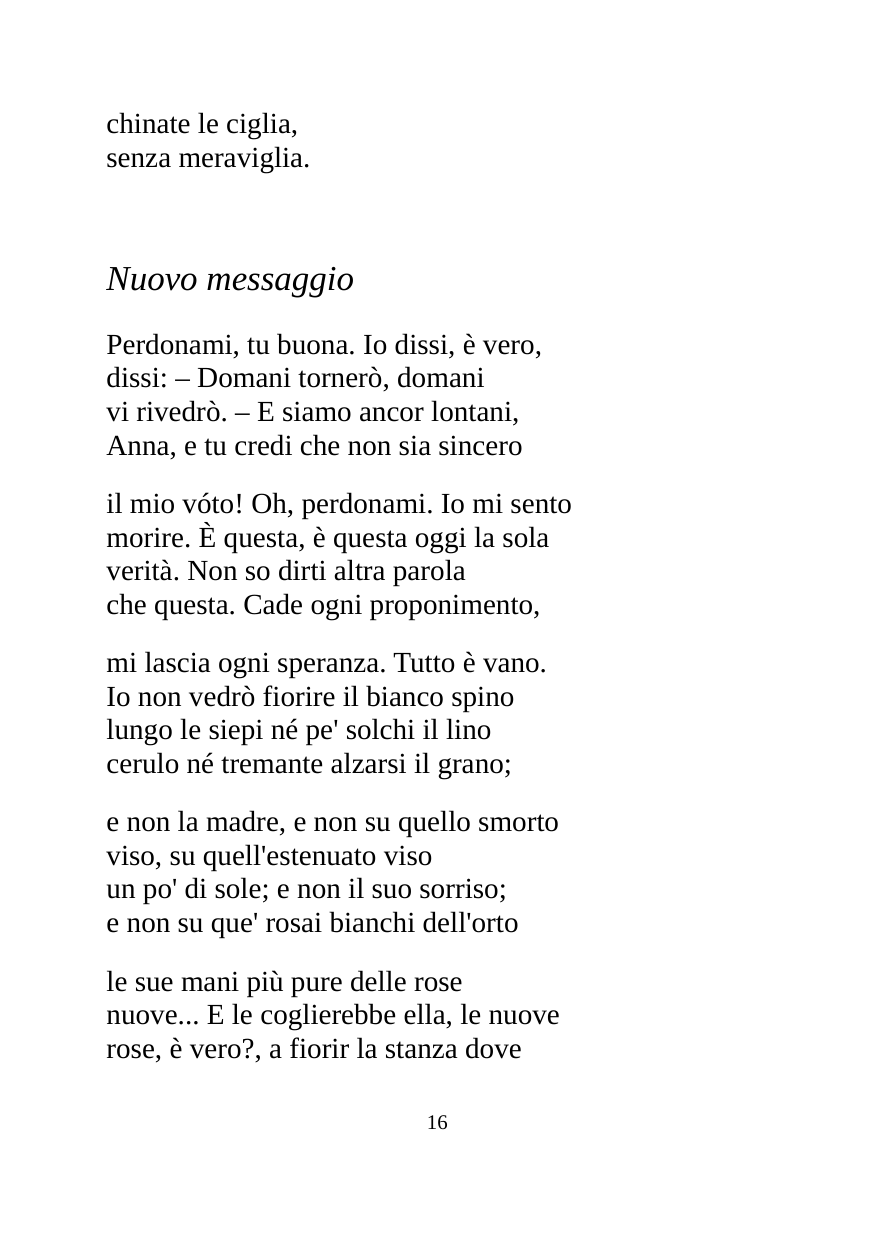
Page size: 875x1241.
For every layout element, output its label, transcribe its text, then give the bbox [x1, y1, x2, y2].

text morire. È questa, è questa oggi la sola [106, 520, 768, 553]
subtitle Nuovo messaggio [106, 257, 768, 298]
text e non la madre, e non su quello smorto [106, 804, 768, 838]
text le sue mani più pure delle rose [106, 964, 768, 997]
text vi rivedrò. – E siamo ancor lontani, [106, 394, 768, 428]
text Anna, e tu credi che non sia sincero [106, 428, 768, 461]
text un po' di sole; e non il suo sorriso; [106, 872, 768, 905]
text nuove... E le coglierebbe ella, le nuove [106, 997, 768, 1031]
text viso, su quell'estenuato viso [106, 838, 768, 872]
text lungo le siepi né pe' solchi il lino [106, 712, 768, 746]
text senza meraviglia. [106, 140, 768, 173]
text rose, è vero?, a fiorir la stanza dove [106, 1031, 768, 1064]
text mi lascia ogni speranza. Tutto è vano. [106, 645, 768, 679]
text Perdonami, tu buona. Io dissi, è vero, [106, 327, 768, 361]
text chinate le ciglia, [106, 106, 768, 140]
text dissi: – Domani tornerò, domani [106, 361, 768, 394]
text cerulo né tremante alzarsi il grano; [106, 746, 768, 779]
text che questa. Cade ogni proponimento, [106, 587, 768, 620]
text e non su que' rosai bianchi dell'orto [106, 905, 768, 939]
text Io non vedrò fiorire il bianco spino [106, 679, 768, 712]
text il mio vóto! Oh, perdonami. Io mi sento [106, 486, 768, 520]
text verità. Non so dirti altra parola [106, 553, 768, 587]
